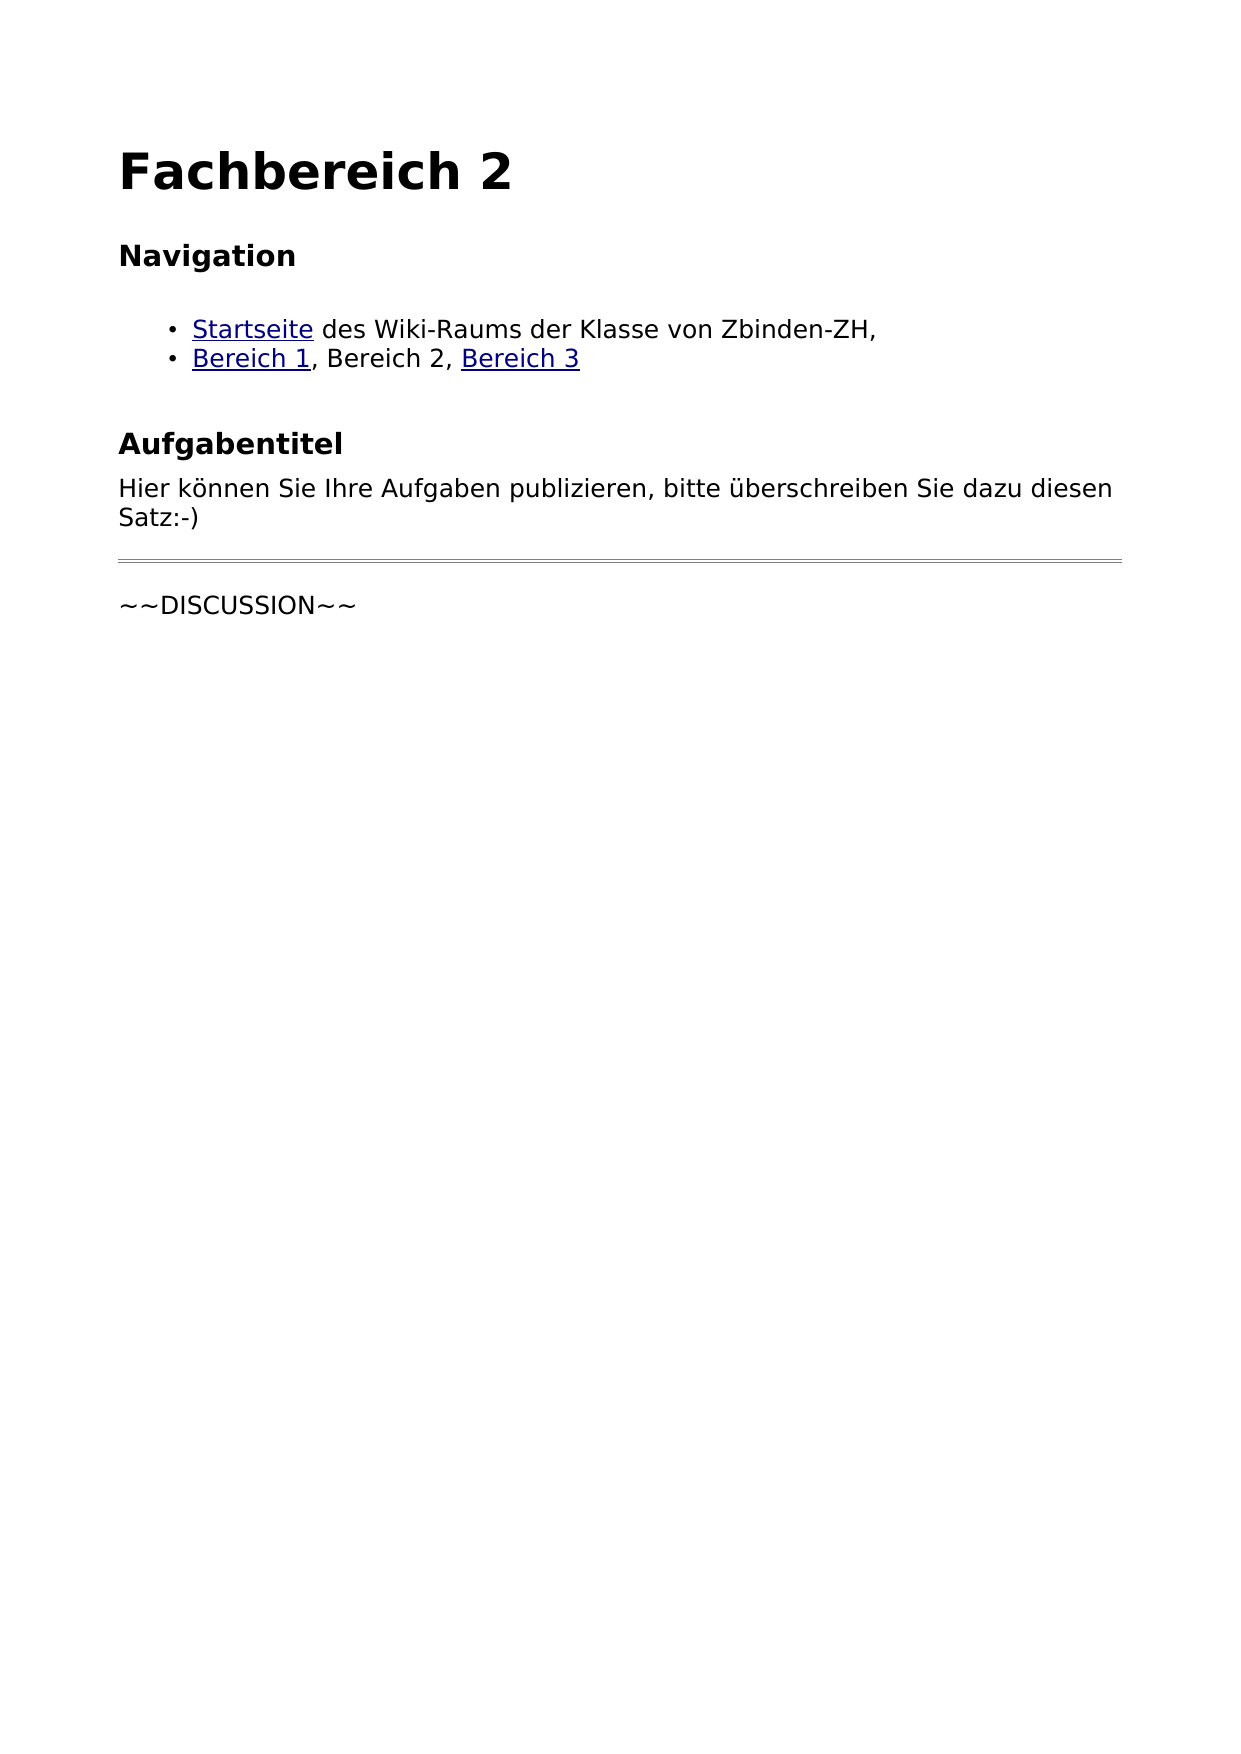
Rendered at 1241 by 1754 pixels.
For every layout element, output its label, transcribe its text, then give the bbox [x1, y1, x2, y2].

subtitle Fachbereich 2 [118, 143, 1122, 201]
text ~~DISCUSSION~~ [118, 591, 1122, 620]
subtitle Aufgabentitel [118, 428, 1122, 462]
list Startseite des Wiki-Raums der Klasse von Zbinden-ZH, [177, 315, 1122, 344]
list Bereich 1, Bereich 2, Bereich 3 [177, 344, 1122, 373]
subtitle Navigation [118, 239, 1122, 273]
text Hier können Sie Ihre Aufgaben publizieren, bitte überschreiben Sie dazu diesen Satz:-) [118, 474, 1122, 532]
